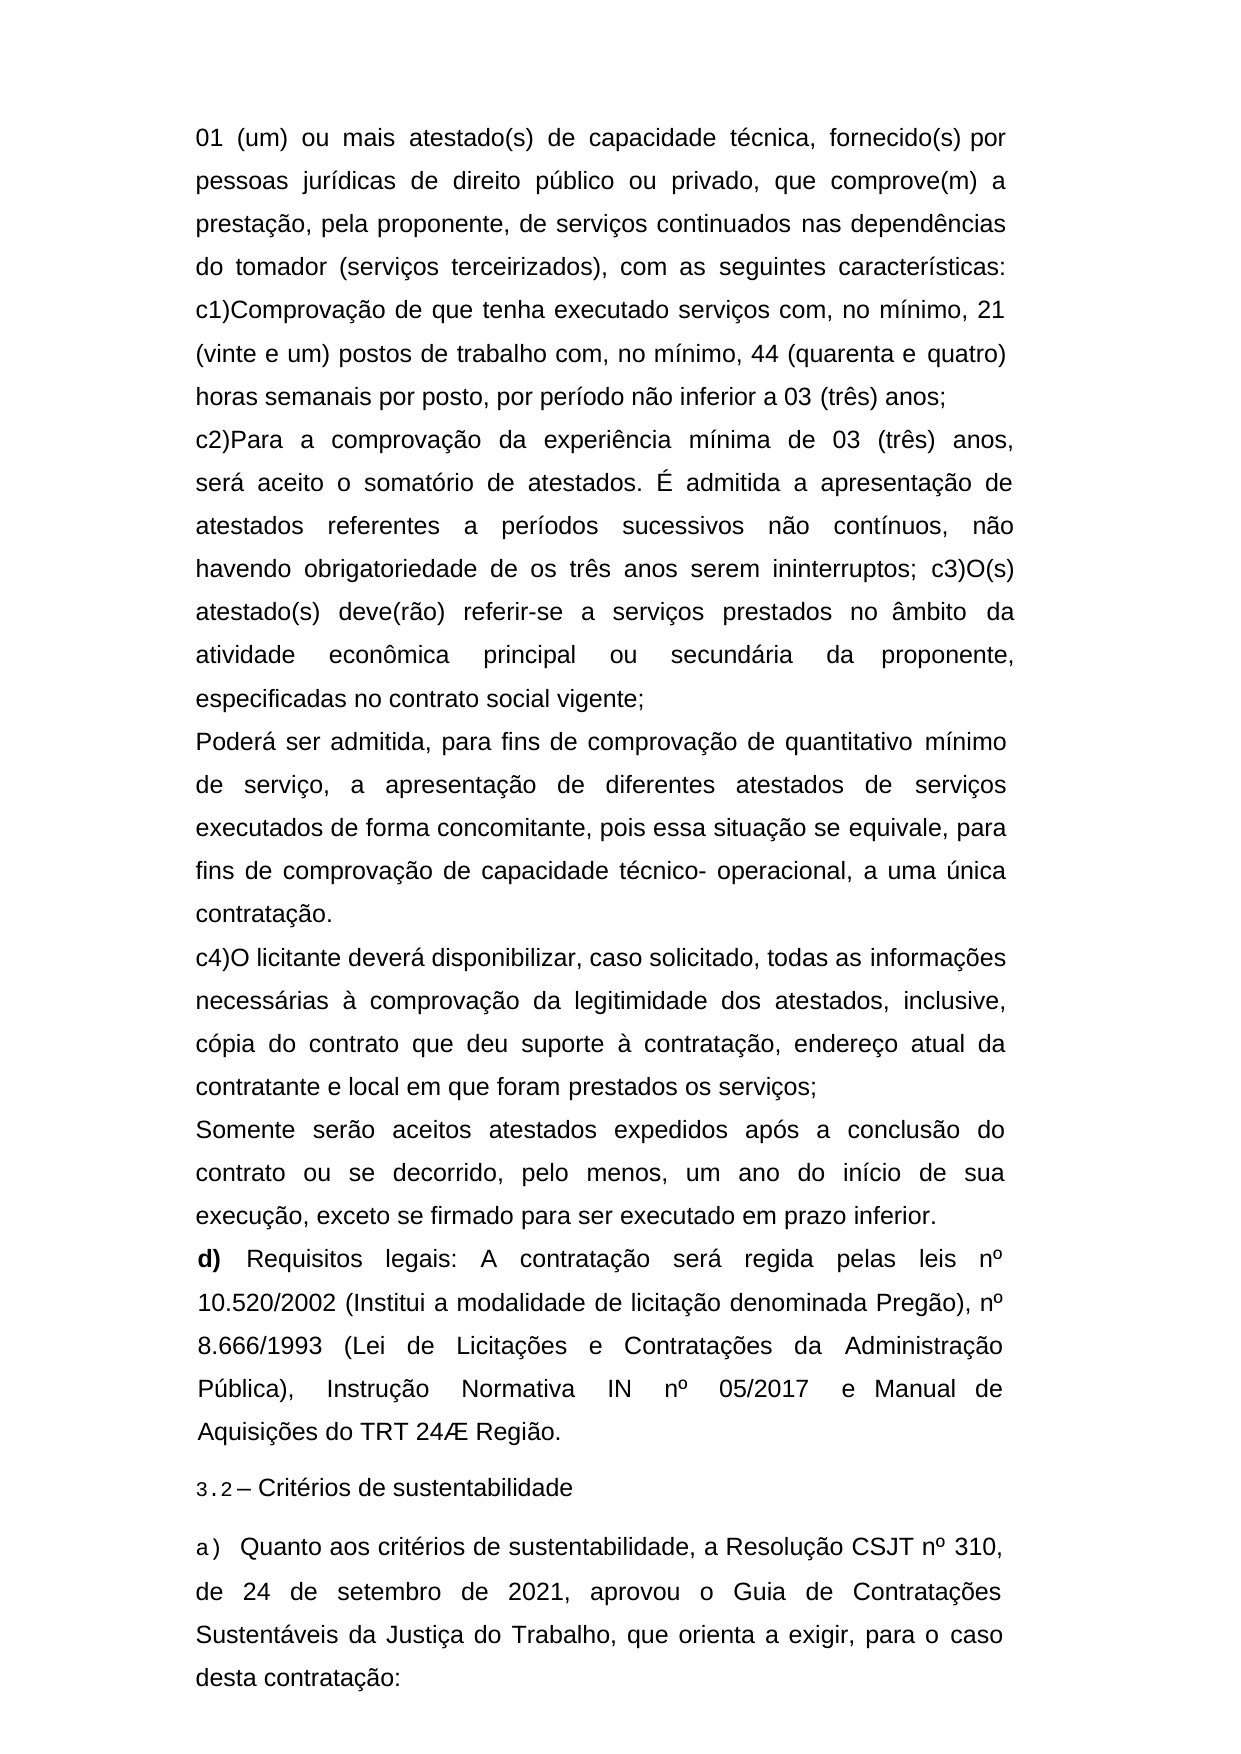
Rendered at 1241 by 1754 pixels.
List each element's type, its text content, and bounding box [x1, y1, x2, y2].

text 01 (um) ou mais atestado(s) de capacidade técnica, fornecido(s) por pessoas jurídicas de direito público ou privado, que comprove(m) a prestação, pela proponente, de serviços continuados nas dependências do tomador (serviços terceirizados), com as seguintes características: c1)Comprovação de que tenha executado serviços com, no mínimo, 21 (vinte e um) postos de trabalho com, no mínimo, 44 (quarenta e quatro) horas semanais por posto, por período não inferior a 03 (três) anos; [195, 123, 1006, 410]
text c2)Para a comprovação da experiência mínima de 03 (três) anos, será aceito o somatório de atestados. É admitida a apresentação de atestados referentes a períodos sucessivos não contínuos, não havendo obrigatoriedade de os três anos serem ininterruptos; c3)O(s) atestado(s) deve(rão) referir-se a serviços prestados no âmbito da atividade econômica principal ou secundária da proponente, especificadas no contrato social vigente; [195, 425, 1014, 712]
list Quanto aos critérios de sustentabilidade, a Resolução CSJT nº 310, de 24 de setembro de 2021, aprovou o Guia de Contratações Sustentáveis da Justiça do Trabalho, que orienta a exigir, para o caso desta contratação: [195, 1532, 1003, 1692]
text c4)O licitante deverá disponibilizar, caso solicitado, todas as informações necessárias à comprovação da legitimidade dos atestados, inclusive, cópia do contrato que deu suporte à contratação, endereço atual da contratante e local em que foram prestados os serviços; [195, 942, 1006, 1101]
text Somente serão aceitos atestados expedidos após a conclusão do contrato ou se decorrido, pelo menos, um ano do início de sua execução, exceto se firmado para ser executado em prazo inferior. [195, 1115, 1006, 1230]
list Requisitos legais: A contratação será regida pelas leis nº 10.520/2002 (Institui a modalidade de licitação denominada Pregão), nº 8.666/1993 (Lei de Licitações e Contratações da Administração Pública), Instrução Normativa IN nº 05/2017 e Manual de Aquisições do TRT 24Æ Região. [197, 1244, 1003, 1446]
list – Critérios de sustentabilidade [195, 1473, 1139, 1502]
text Poderá ser admitida, para fins de comprovação de quantitativo mínimo de serviço, a apresentação de diferentes atestados de serviços executados de forma concomitante, pois essa situação se equivale, para fins de comprovação de capacidade técnico- operacional, a uma única contratação. [195, 727, 1006, 928]
